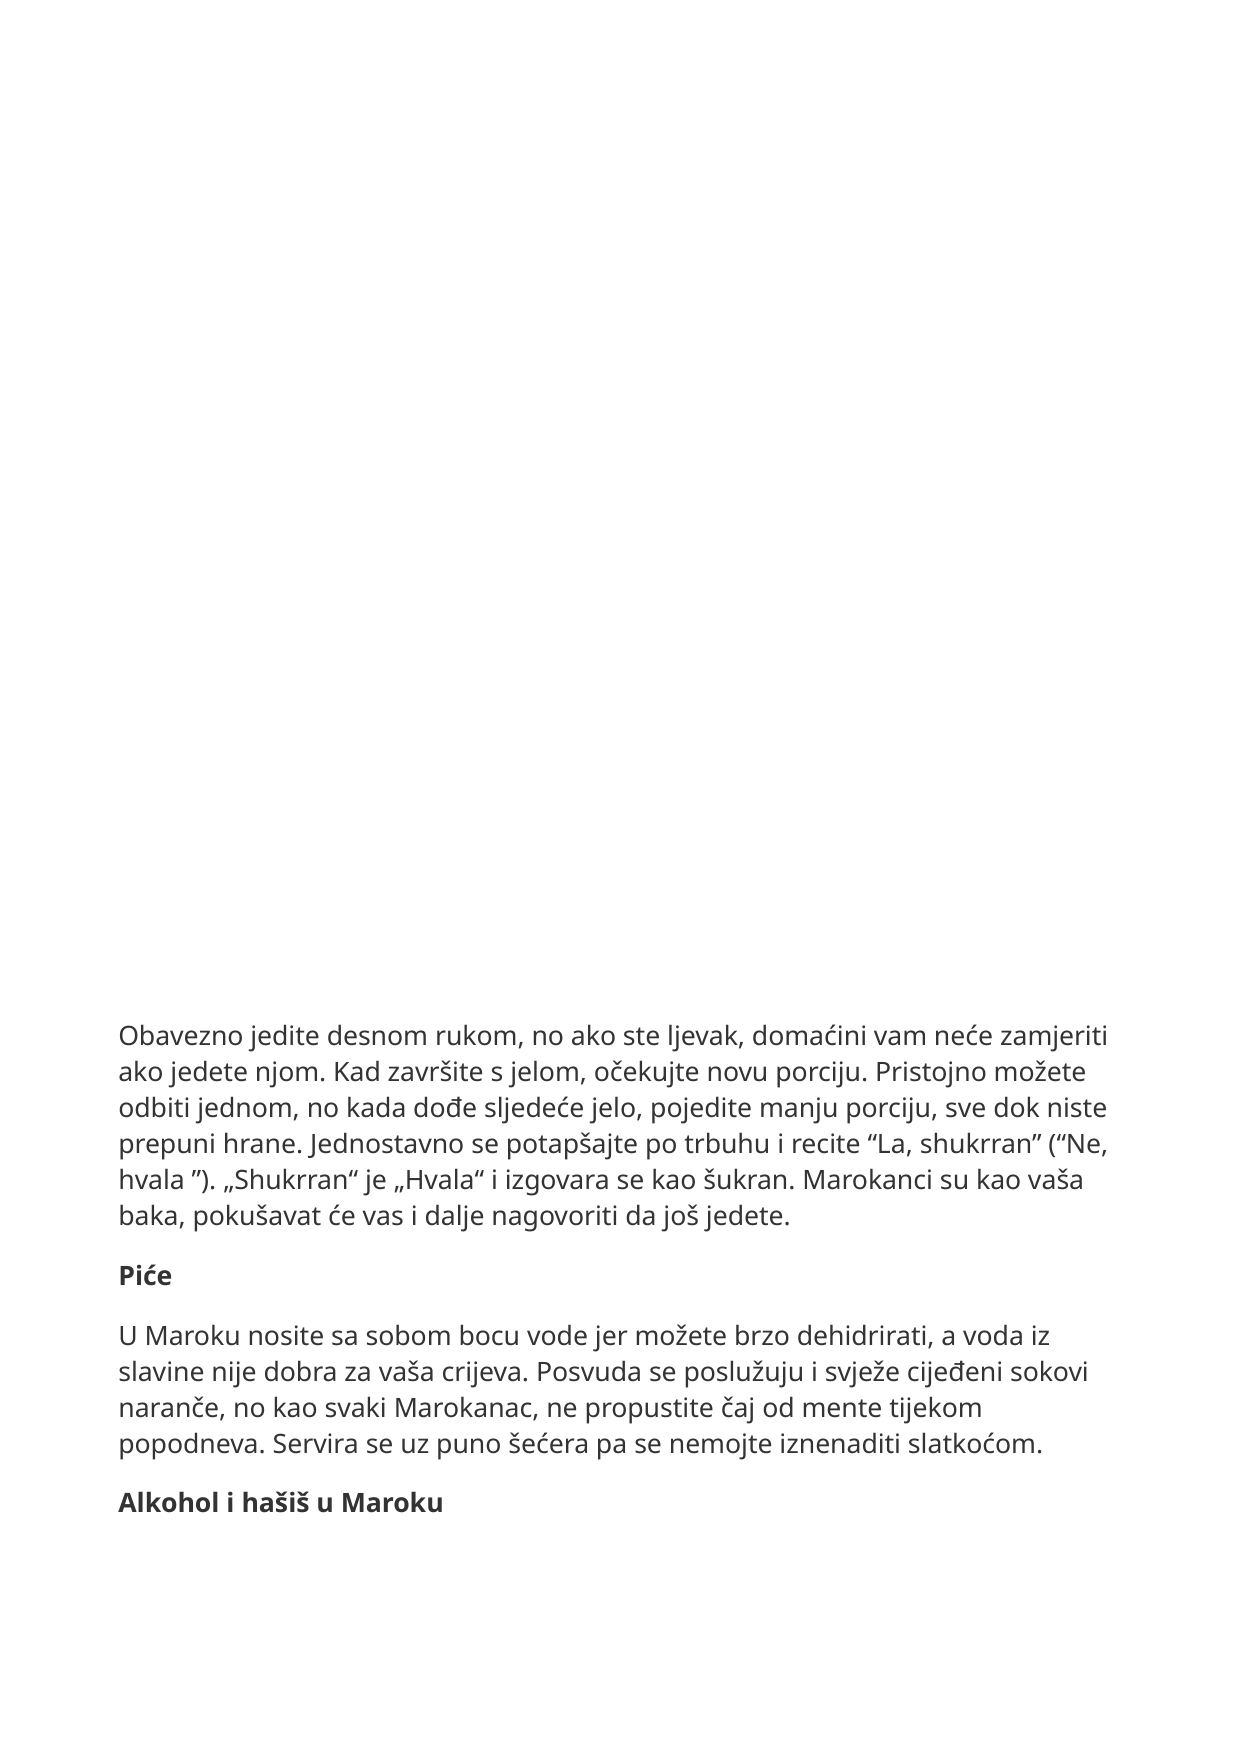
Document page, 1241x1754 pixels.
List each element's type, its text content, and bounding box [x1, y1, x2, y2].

text Obavezno jedite desnom rukom, no ako ste ljevak, domaćini vam neće zamjeriti ako jedete njom. Kad završite s jelom, očekujte novu porciju. Pristojno možete odbiti jednom, no kada dođe sljedeće jelo, pojedite manju porciju, sve dok niste prepuni hrane. Jednostavno se potapšajte po trbuhu i recite “La, shukrran” (“Ne, hvala ”). „Shukrran“ je „Hvala“ i izgovara se kao šukran. Marokanci su kao vaša baka, pokušavat će vas i dalje nagovoriti da još jedete. [118, 1017, 1122, 1233]
text Piće [118, 1257, 1122, 1293]
text Alkohol i hašiš u Maroku [118, 1484, 1122, 1521]
text U Maroku nosite sa sobom bocu vode jer možete brzo dehidrirati, a voda iz slavine nije dobra za vaša crijeva. Posvuda se poslužuju i svježe cijeđeni sokovi naranče, no kao svaki Marokanac, ne propustite čaj od mente tijekom popodneva. Servira se uz puno šećera pa se nemojte iznenaditi slatkoćom. [118, 1316, 1122, 1461]
